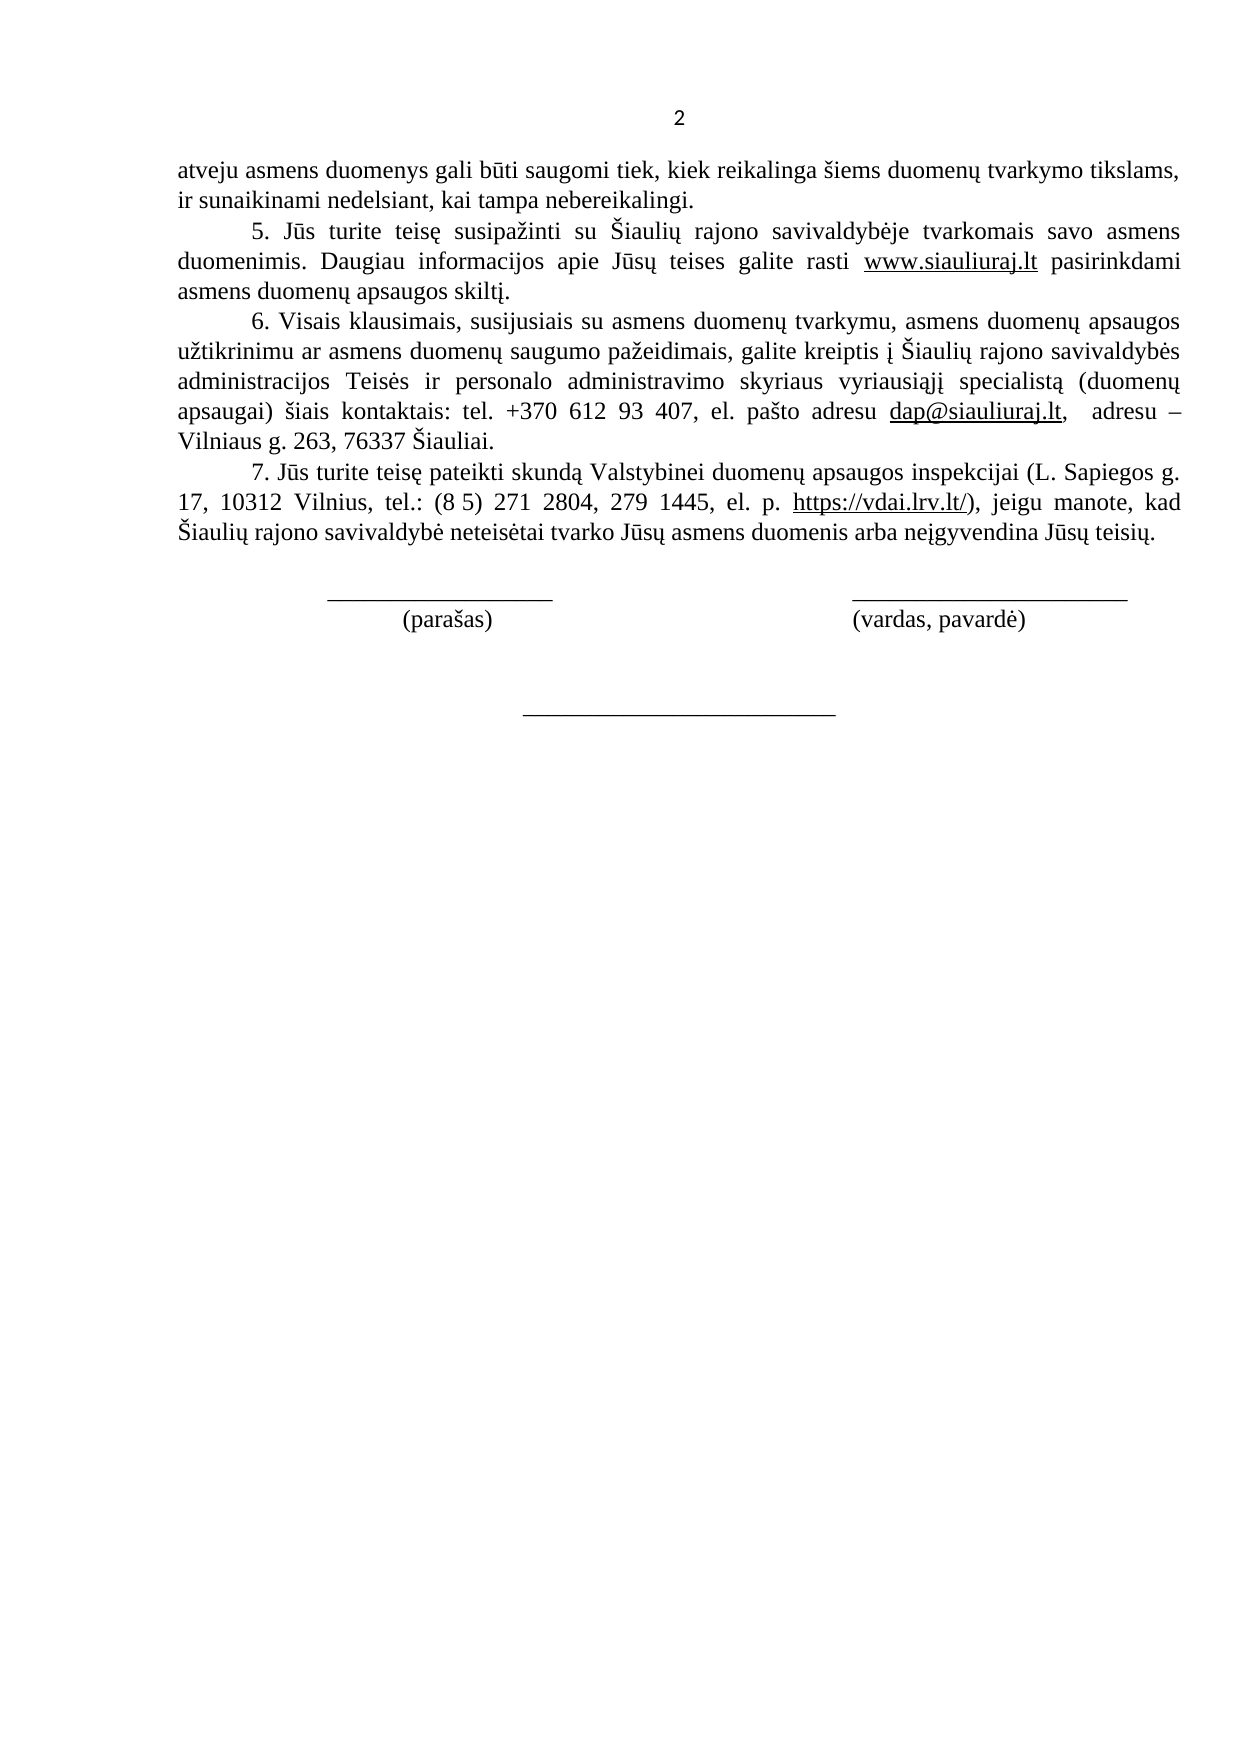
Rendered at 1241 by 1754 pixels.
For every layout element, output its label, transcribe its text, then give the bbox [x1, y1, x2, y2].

text 7. Jūs turite teisę pateikti skundą Valstybinei duomenų apsaugos inspekcijai (L. Sapiegos g. 17, 10312 Vilnius, tel.: (8 5) 271 2804, 279 1445, el. p. https://vdai.lrv.lt/), jeigu manote, kad Šiaulių rajono savivaldybė neteisėtai tvarko Jūsų asmens duomenis arba neįgyvendina Jūsų teisių. [177, 457, 1181, 546]
text atveju asmens duomenys gali būti saugomi tiek, kiek reikalinga šiems duomenų tvarkymo tikslams, ir sunaikinami nedelsiant, kai tampa nebereikalingi. [177, 156, 1181, 214]
text _________________________ [177, 691, 1181, 719]
text 5. Jūs turite teisę susipažinti su Šiaulių rajono savivaldybėje tvarkomais savo asmens duomenimis. Daugiau informacijos apie Jūsų teises galite rasti www.siauliuraj.lt pasirinkdami asmens duomenų apsaugos skiltį. [177, 216, 1181, 305]
text __________________ ______________________ [177, 576, 1181, 604]
text (parašas) (vardas, pavardė) [177, 604, 1181, 633]
text 6. Visais klausimais, susijusiais su asmens duomenų tvarkymu, asmens duomenų apsaugos užtikrinimu ar asmens duomenų saugumo pažeidimais, galite kreiptis į Šiaulių rajono savivaldybės administracijos Teisės ir personalo administravimo skyriaus vyriausiąjį specialistą (duomenų apsaugai) šiais kontaktais: tel. +370 612 93 407, el. pašto adresu dap@siauliuraj.lt, adresu – Vilniaus g. 263, 76337 Šiauliai. [177, 306, 1181, 455]
